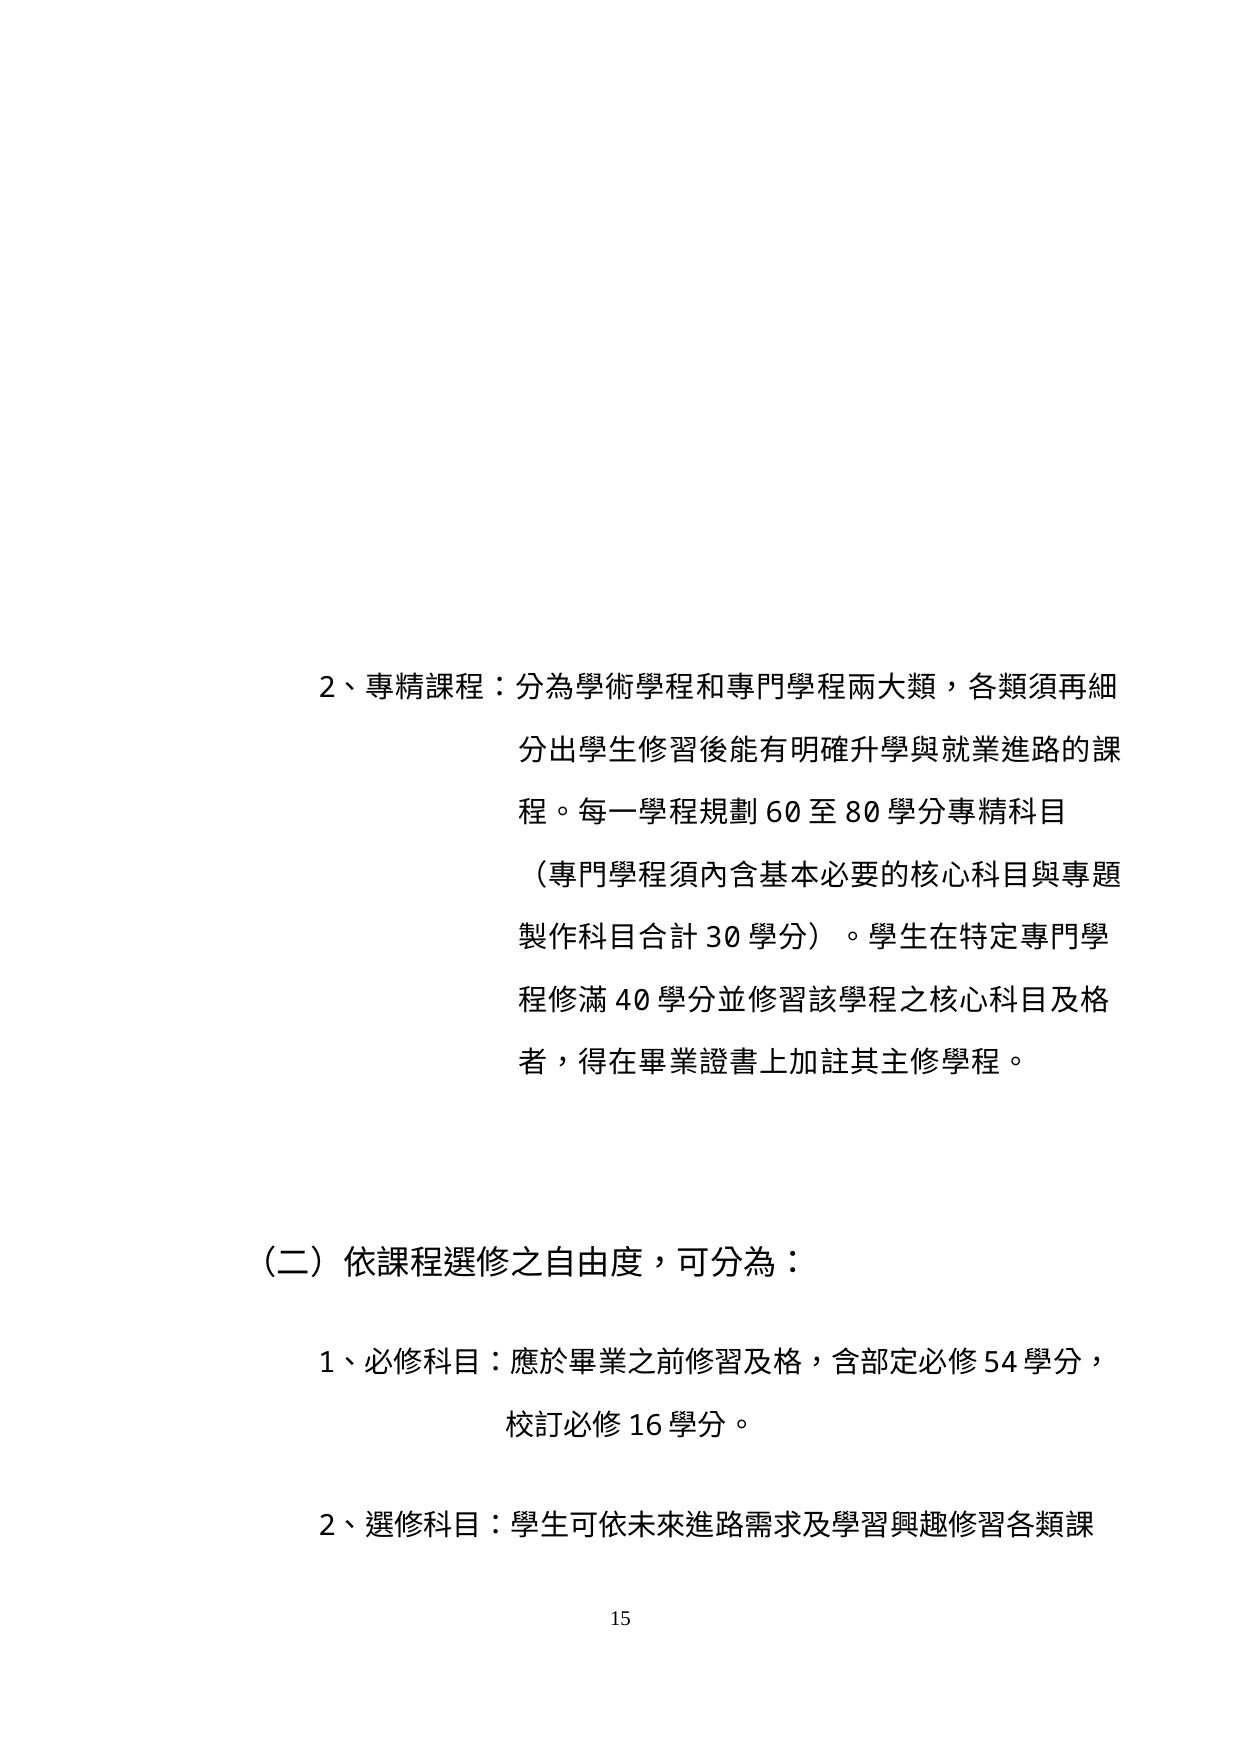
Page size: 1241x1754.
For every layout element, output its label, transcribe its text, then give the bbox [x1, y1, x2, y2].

text （二）依課程選修之自由度，可分為： [168, 1218, 1122, 1281]
text 1、必修科目：應於畢業之前修習及格，含部定必修54學分，校訂必修16學分。 [318, 1318, 1122, 1443]
text 2、選修科目：學生可依未來進路需求及學習興趣修習各類課 [318, 1481, 1122, 1543]
text 2、專精課程：分為學術學程和專門學程兩大類，各類須再細分出學生修習後能有明確升學與就業進路的課程。每一學程規劃60至80學分專精科目（專門學程須內含基本必要的核心科目與專題製作科目合計30學分）。學生在特定專門學程修滿40學分並修習該學程之核心科目及格者，得在畢業證書上加註其主修學程。 [318, 643, 1122, 1081]
